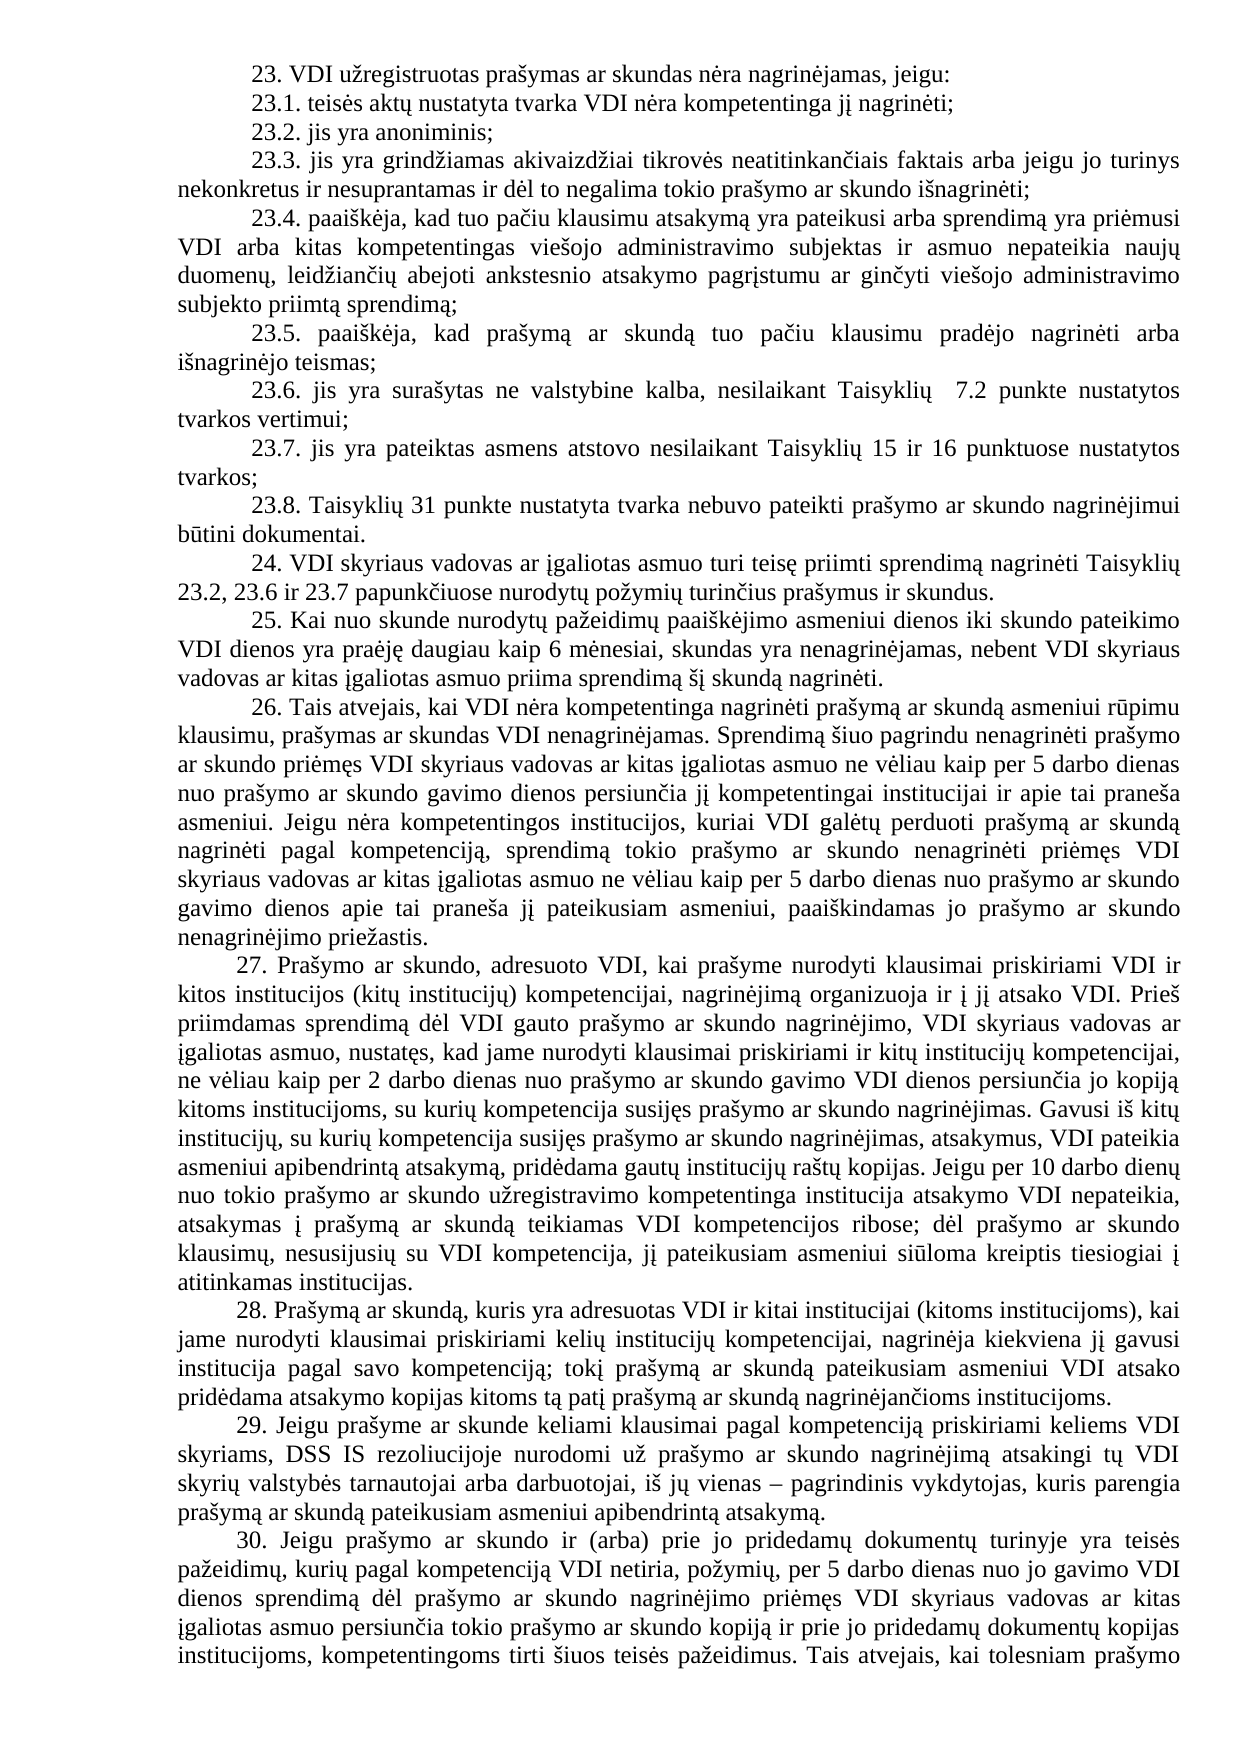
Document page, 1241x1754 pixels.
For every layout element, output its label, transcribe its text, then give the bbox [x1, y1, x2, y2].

text 27. Prašymo ar skundo, adresuoto VDI, kai prašyme nurodyti klausimai priskiriami VDI ir kitos institucijos (kitų institucijų) kompetencijai, nagrinėjimą organizuoja ir į jį atsako VDI. Prieš priimdamas sprendimą dėl VDI gauto prašymo ar skundo nagrinėjimo, VDI skyriaus vadovas ar įgaliotas asmuo, nustatęs, kad jame nurodyti klausimai priskiriami ir kitų institucijų kompetencijai, ne vėliau kaip per 2 darbo dienas nuo prašymo ar skundo gavimo VDI dienos persiunčia jo kopiją kitoms institucijoms, su kurių kompetencija susijęs prašymo ar skundo nagrinėjimas. Gavusi iš kitų institucijų, su kurių kompetencija susijęs prašymo ar skundo nagrinėjimas, atsakymus, VDI pateikia asmeniui apibendrintą atsakymą, pridėdama gautų institucijų raštų kopijas. Jeigu per 10 darbo dienų nuo tokio prašymo ar skundo užregistravimo kompetentinga institucija atsakymo VDI nepateikia, atsakymas į prašymą ar skundą teikiamas VDI kompetencijos ribose; dėl prašymo ar skundo klausimų, nesusijusių su VDI kompetencija, jį pateikusiam asmeniui siūloma kreiptis tiesiogiai į atitinkamas institucijas. [177, 950, 1181, 1295]
text 23.6. jis yra surašytas ne valstybine kalba, nesilaikant Taisyklių 7.2 punkte nustatytos tvarkos vertimui; [177, 375, 1181, 433]
text 23.7. jis yra pateiktas asmens atstovo nesilaikant Taisyklių 15 ir 16 punktuose nustatytos tvarkos; [177, 433, 1181, 490]
text 25. Kai nuo skunde nurodytų pažeidimų paaiškėjimo asmeniui dienos iki skundo pateikimo VDI dienos yra praėję daugiau kaip 6 mėnesiai, skundas yra nenagrinėjamas, nebent VDI skyriaus vadovas ar kitas įgaliotas asmuo priima sprendimą šį skundą nagrinėti. [177, 605, 1181, 692]
text 23. VDI užregistruotas prašymas ar skundas nėra nagrinėjamas, jeigu: [177, 59, 1181, 88]
text 23.4. paaiškėja, kad tuo pačiu klausimu atsakymą yra pateikusi arba sprendimą yra priėmusi VDI arba kitas kompetentingas viešojo administravimo subjektas ir asmuo nepateikia naujų duomenų, leidžiančių abejoti ankstesnio atsakymo pagrįstumu ar ginčyti viešojo administravimo subjekto priimtą sprendimą; [177, 203, 1181, 318]
text 23.2. jis yra anoniminis; [177, 117, 1181, 145]
text 23.1. teisės aktų nustatyta tvarka VDI nėra kompetentinga jį nagrinėti; [177, 88, 1181, 117]
text 28. Prašymą ar skundą, kuris yra adresuotas VDI ir kitai institucijai (kitoms institucijoms), kai jame nurodyti klausimai priskiriami kelių institucijų kompetencijai, nagrinėja kiekviena jį gavusi institucija pagal savo kompetenciją; tokį prašymą ar skundą pateikusiam asmeniui VDI atsako pridėdama atsakymo kopijas kitoms tą patį prašymą ar skundą nagrinėjančioms institucijoms. [177, 1295, 1181, 1410]
text 23.5. paaiškėja, kad prašymą ar skundą tuo pačiu klausimu pradėjo nagrinėti arba išnagrinėjo teismas; [177, 318, 1181, 375]
text 29. Jeigu prašyme ar skunde keliami klausimai pagal kompetenciją priskiriami keliems VDI skyriams, DSS IS rezoliucijoje nurodomi už prašymo ar skundo nagrinėjimą atsakingi tų VDI skyrių valstybės tarnautojai arba darbuotojai, iš jų vienas – pagrindinis vykdytojas, kuris parengia prašymą ar skundą pateikusiam asmeniui apibendrintą atsakymą. [177, 1410, 1181, 1525]
text 26. Tais atvejais, kai VDI nėra kompetentinga nagrinėti prašymą ar skundą asmeniui rūpimu klausimu, prašymas ar skundas VDI nenagrinėjamas. Sprendimą šiuo pagrindu nenagrinėti prašymo ar skundo priėmęs VDI skyriaus vadovas ar kitas įgaliotas asmuo ne vėliau kaip per 5 darbo dienas nuo prašymo ar skundo gavimo dienos persiunčia jį kompetentingai institucijai ir apie tai praneša asmeniui. Jeigu nėra kompetentingos institucijos, kuriai VDI galėtų perduoti prašymą ar skundą nagrinėti pagal kompetenciją, sprendimą tokio prašymo ar skundo nenagrinėti priėmęs VDI skyriaus vadovas ar kitas įgaliotas asmuo ne vėliau kaip per 5 darbo dienas nuo prašymo ar skundo gavimo dienos apie tai praneša jį pateikusiam asmeniui, paaiškindamas jo prašymo ar skundo nenagrinėjimo priežastis. [177, 692, 1181, 950]
text 24. VDI skyriaus vadovas ar įgaliotas asmuo turi teisę priimti sprendimą nagrinėti Taisyklių 23.2, 23.6 ir 23.7 papunkčiuose nurodytų požymių turinčius prašymus ir skundus. [177, 548, 1181, 605]
text 30. Jeigu prašymo ar skundo ir (arba) prie jo pridedamų dokumentų turinyje yra teisės pažeidimų, kurių pagal kompetenciją VDI netiria, požymių, per 5 darbo dienas nuo jo gavimo VDI dienos sprendimą dėl prašymo ar skundo nagrinėjimo priėmęs VDI skyriaus vadovas ar kitas įgaliotas asmuo persiunčia tokio prašymo ar skundo kopiją ir prie jo pridedamų dokumentų kopijas institucijoms, kompetentingoms tirti šiuos teisės pažeidimus. Tais atvejais, kai tolesniam prašymo [177, 1525, 1181, 1669]
text 23.3. jis yra grindžiamas akivaizdžiai tikrovės neatitinkančiais faktais arba jeigu jo turinys nekonkretus ir nesuprantamas ir dėl to negalima tokio prašymo ar skundo išnagrinėti; [177, 145, 1181, 203]
text 23.8. Taisyklių 31 punkte nustatyta tvarka nebuvo pateikti prašymo ar skundo nagrinėjimui būtini dokumentai. [177, 490, 1181, 548]
